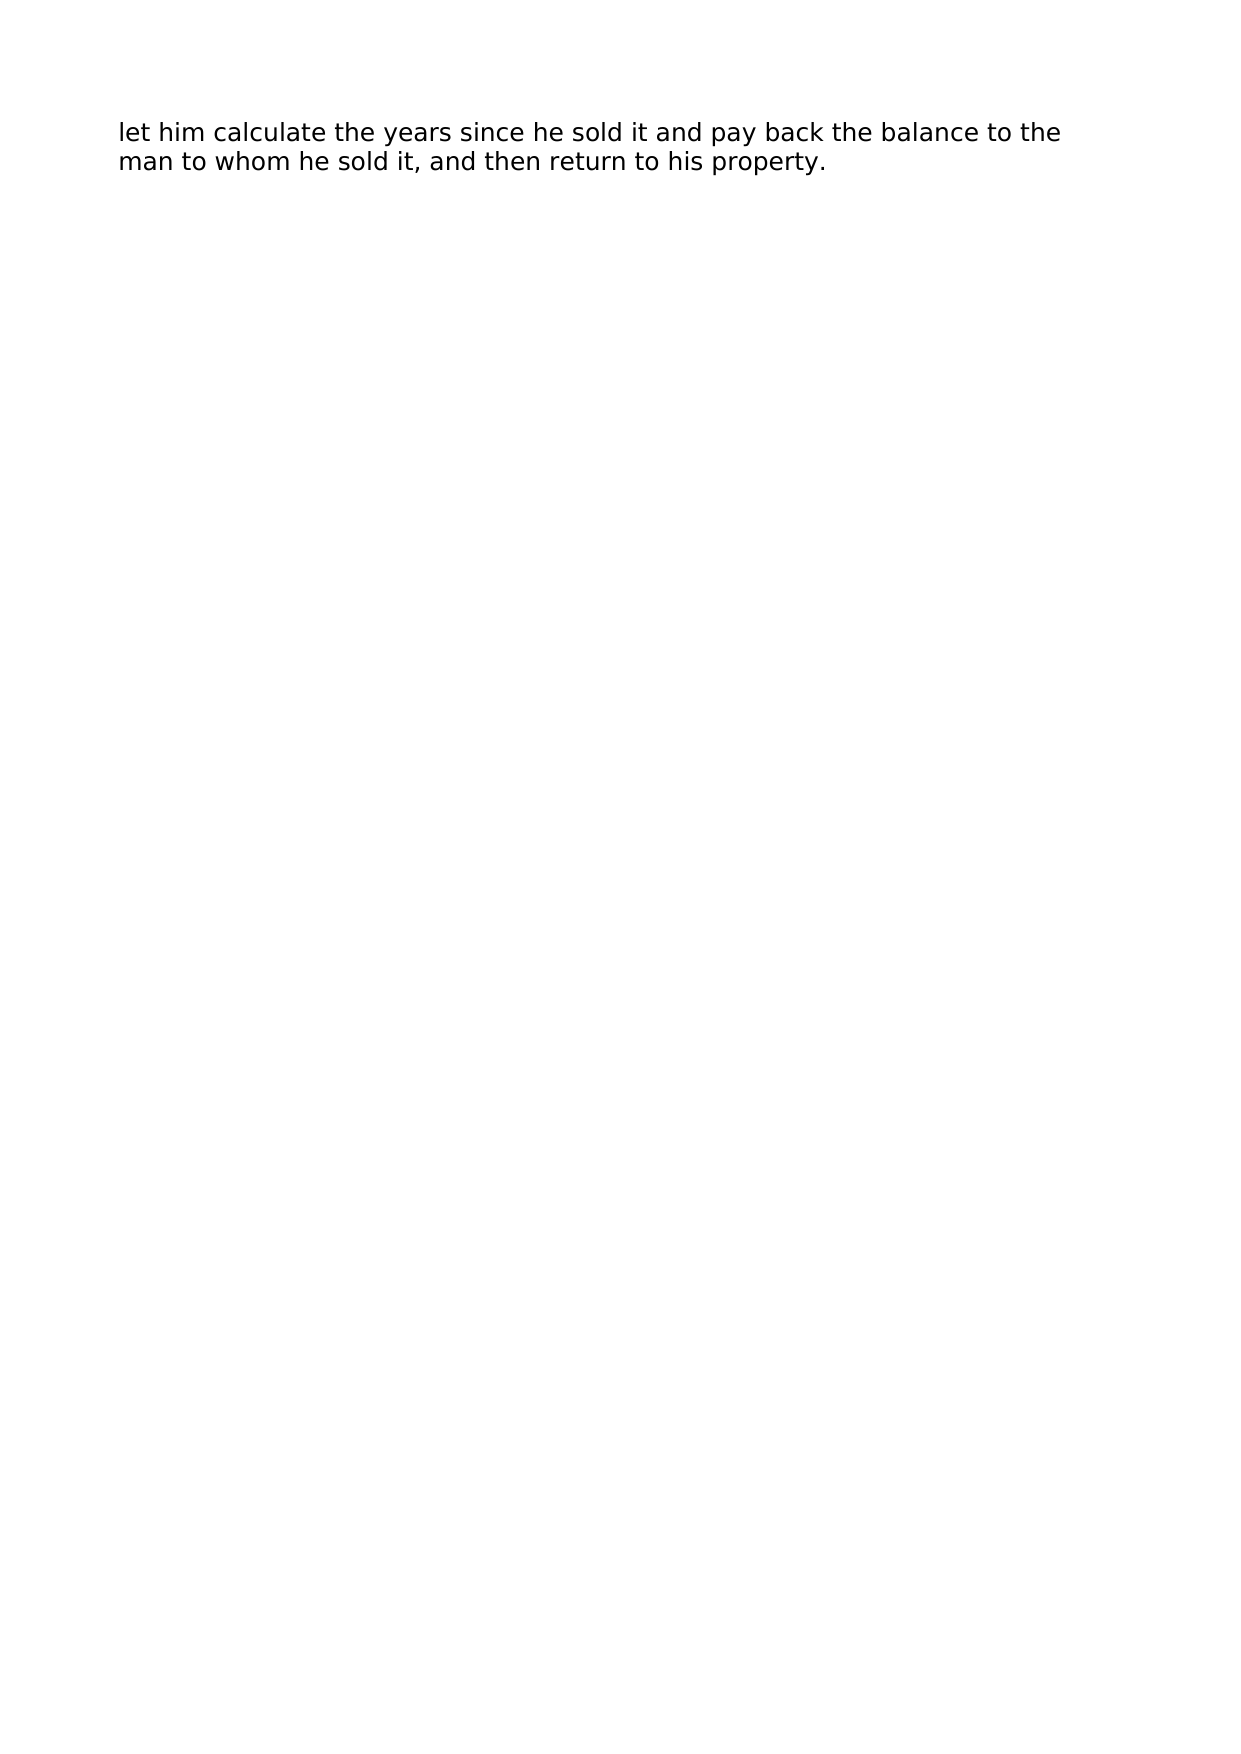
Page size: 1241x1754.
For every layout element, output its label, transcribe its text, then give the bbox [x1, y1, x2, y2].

text let him calculate the years since he sold it and pay back the balance to the man to whom he sold it, and then return to his property. [118, 118, 1122, 176]
